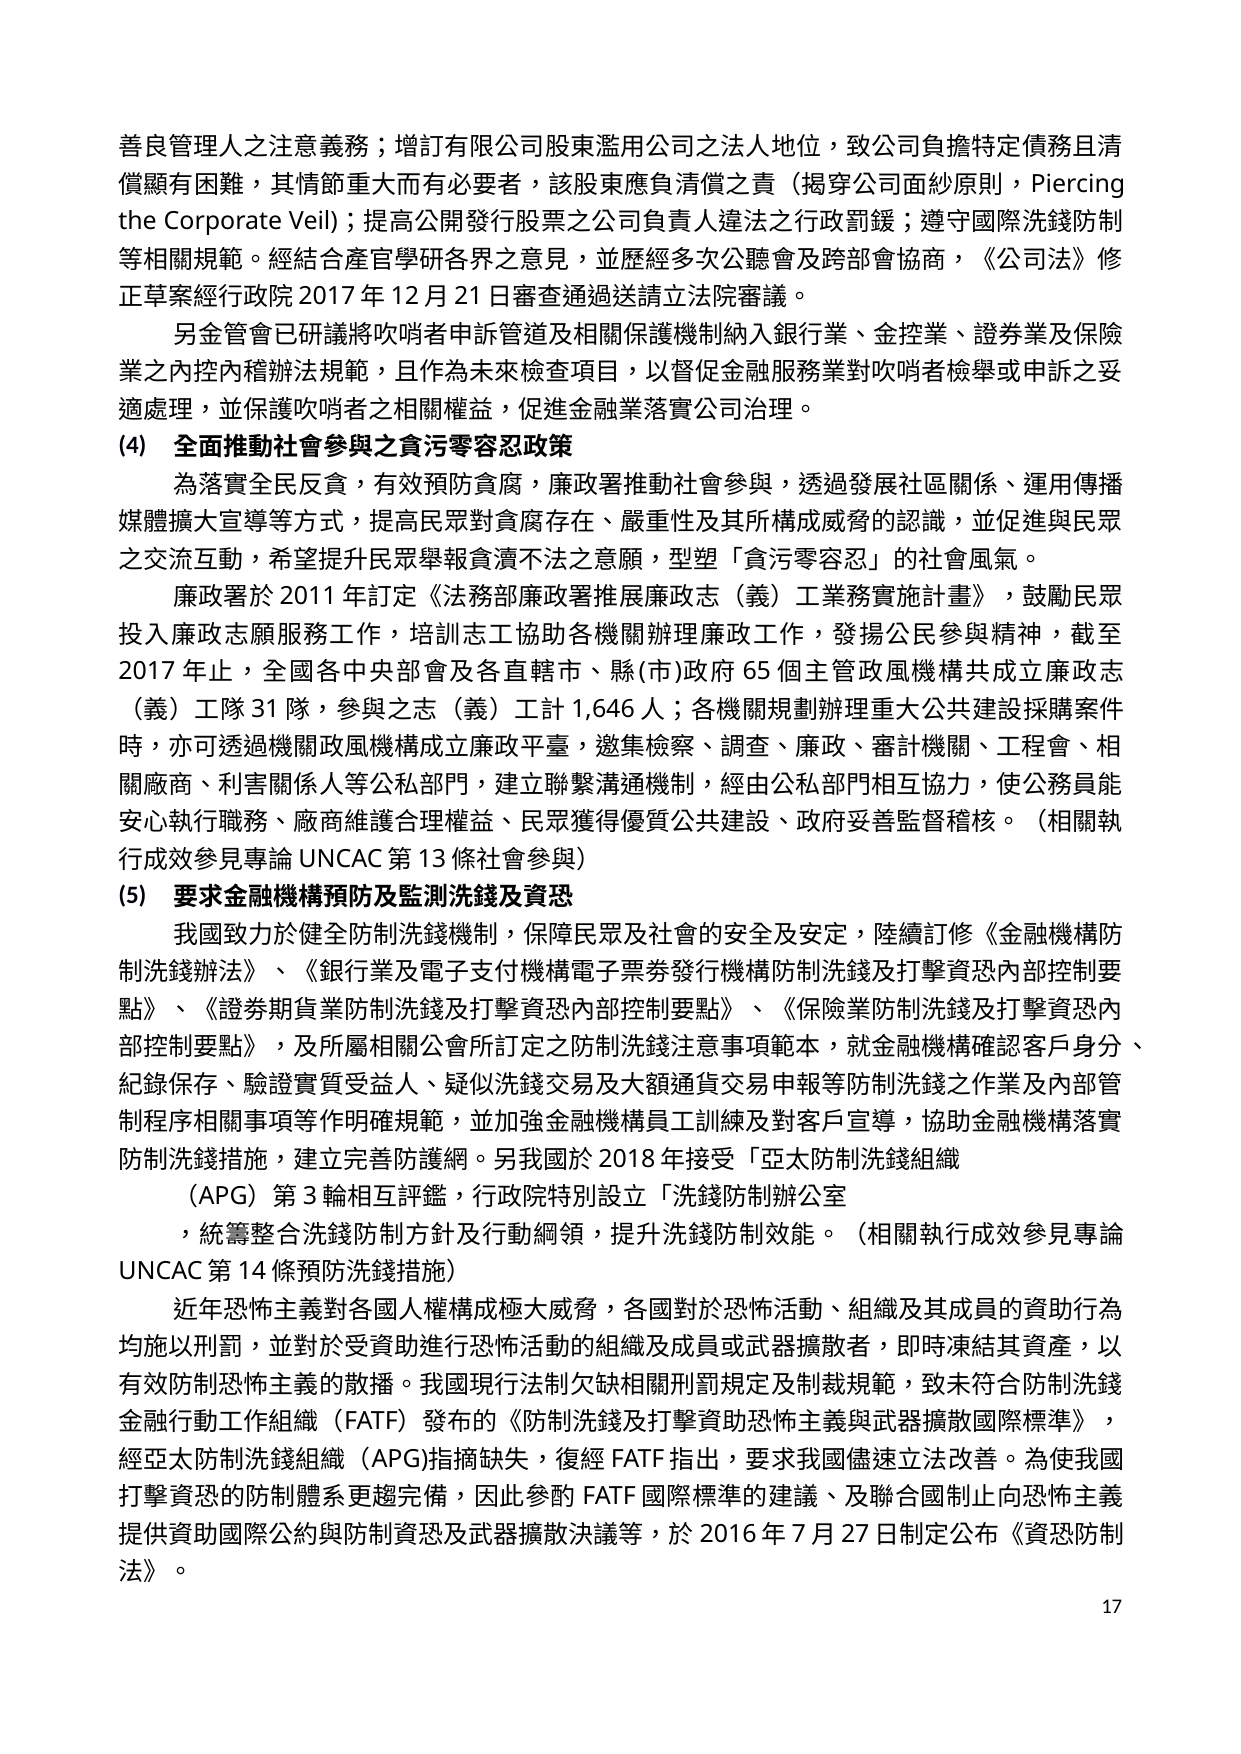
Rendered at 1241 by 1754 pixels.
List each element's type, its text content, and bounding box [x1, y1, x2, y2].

text 我國致力於健全防制洗錢機制，保障民眾及社會的安全及安定，陸續訂修《金融機構防制洗錢辦法》、《銀行業及電子支付機構電子票劵發行機構防制洗錢及打擊資恐內部控制要點》、《證劵期貨業防制洗錢及打擊資恐內部控制要點》、《保險業防制洗錢及打擊資恐內部控制要點》，及所屬相關公會所訂定之防制洗錢注意事項範本，就金融機構確認客戶身分、紀錄保存、驗證實質受益人、疑似洗錢交易及大額通貨交易申報等防制洗錢之作業及內部管制程序相關事項等作明確規範，並加強金融機構員工訓練及對客戶宣導，協助金融機構落實防制洗錢措施，建立完善防護網。另我國於2018年接受「亞太防制洗錢組織 [118, 907, 1125, 1170]
text 近年恐怖主義對各國人權構成極大威脅，各國對於恐怖活動、組織及其成員的資助行為均施以刑罰，並對於受資助進行恐怖活動的組織及成員或武器擴散者，即時凍結其資產，以有效防制恐怖主義的散播。我國現行法制欠缺相關刑罰規定及制裁規範，致未符合防制洗錢金融行動工作組織（FATF）發布的《防制洗錢及打擊資助恐怖主義與武器擴散國際標準》，經亞太防制洗錢組織（APG)指摘缺失，復經FATF指出，要求我國儘速立法改善。為使我國打擊資恐的防制體系更趨完備，因此參酌FATF國際標準的建議、及聯合國制止向恐怖主義提供資助國際公約與防制資恐及武器擴散決議等，於2016年7月27日制定公布《資恐防制法》。 [118, 1282, 1125, 1582]
text 為落實全民反貪，有效預防貪腐，廉政署推動社會參與，透過發展社區關係、運用傳播媒體擴大宣導等方式，提高民眾對貪腐存在、嚴重性及其所構成威脅的認識，並促進與民眾之交流互動，希望提升民眾舉報貪瀆不法之意願，型塑「貪污零容忍」的社會風氣。 [118, 457, 1125, 570]
text 善良管理人之注意義務；增訂有限公司股東濫用公司之法人地位，致公司負擔特定債務且清償顯有困難，其情節重大而有必要者，該股東應負清償之責（揭穿公司面紗原則，Piercing the Corporate Veil)；提高公開發行股票之公司負責人違法之行政罰鍰；遵守國際洗錢防制等相關規範。經結合產官學研各界之意見，並歷經多次公聽會及跨部會協商，《公司法》修正草案經行政院2017年12月21日審查通過送請立法院審議。 [118, 120, 1125, 307]
text （APG）第3輪相互評鑑，行政院特別設立「洗錢防制辦公室 [118, 1170, 1125, 1207]
list 要求金融機構預防及監測洗錢及資恐 [118, 870, 1125, 907]
text ，統籌整合洗錢防制方針及行動綱領，提升洗錢防制效能。（相關執行成效參見專論UNCAC第14條預防洗錢措施） [118, 1207, 1125, 1282]
list 全面推動社會參與之貪污零容忍政策 [118, 420, 1125, 457]
text 廉政署於2011年訂定《法務部廉政署推展廉政志（義）工業務實施計畫》，鼓勵民眾投入廉政志願服務工作，培訓志工協助各機關辦理廉政工作，發揚公民參與精神，截至2017年止，全國各中央部會及各直轄市、縣(市)政府65個主管政風機構共成立廉政志（義）工隊31隊，參與之志（義）工計1,646人；各機關規劃辦理重大公共建設採購案件時，亦可透過機關政風機構成立廉政平臺，邀集檢察、調查、廉政、審計機關、工程會、相關廠商、利害關係人等公私部門，建立聯繫溝通機制，經由公私部門相互協力，使公務員能安心執行職務、廠商維護合理權益、民眾獲得優質公共建設、政府妥善監督稽核。（相關執行成效參見專論UNCAC第13條社會參與） [118, 570, 1125, 870]
text 另金管會已研議將吹哨者申訴管道及相關保護機制納入銀行業、金控業、證券業及保險業之內控內稽辦法規範，且作為未來檢查項目，以督促金融服務業對吹哨者檢舉或申訴之妥適處理，並保護吹哨者之相關權益，促進金融業落實公司治理。 [118, 307, 1125, 420]
